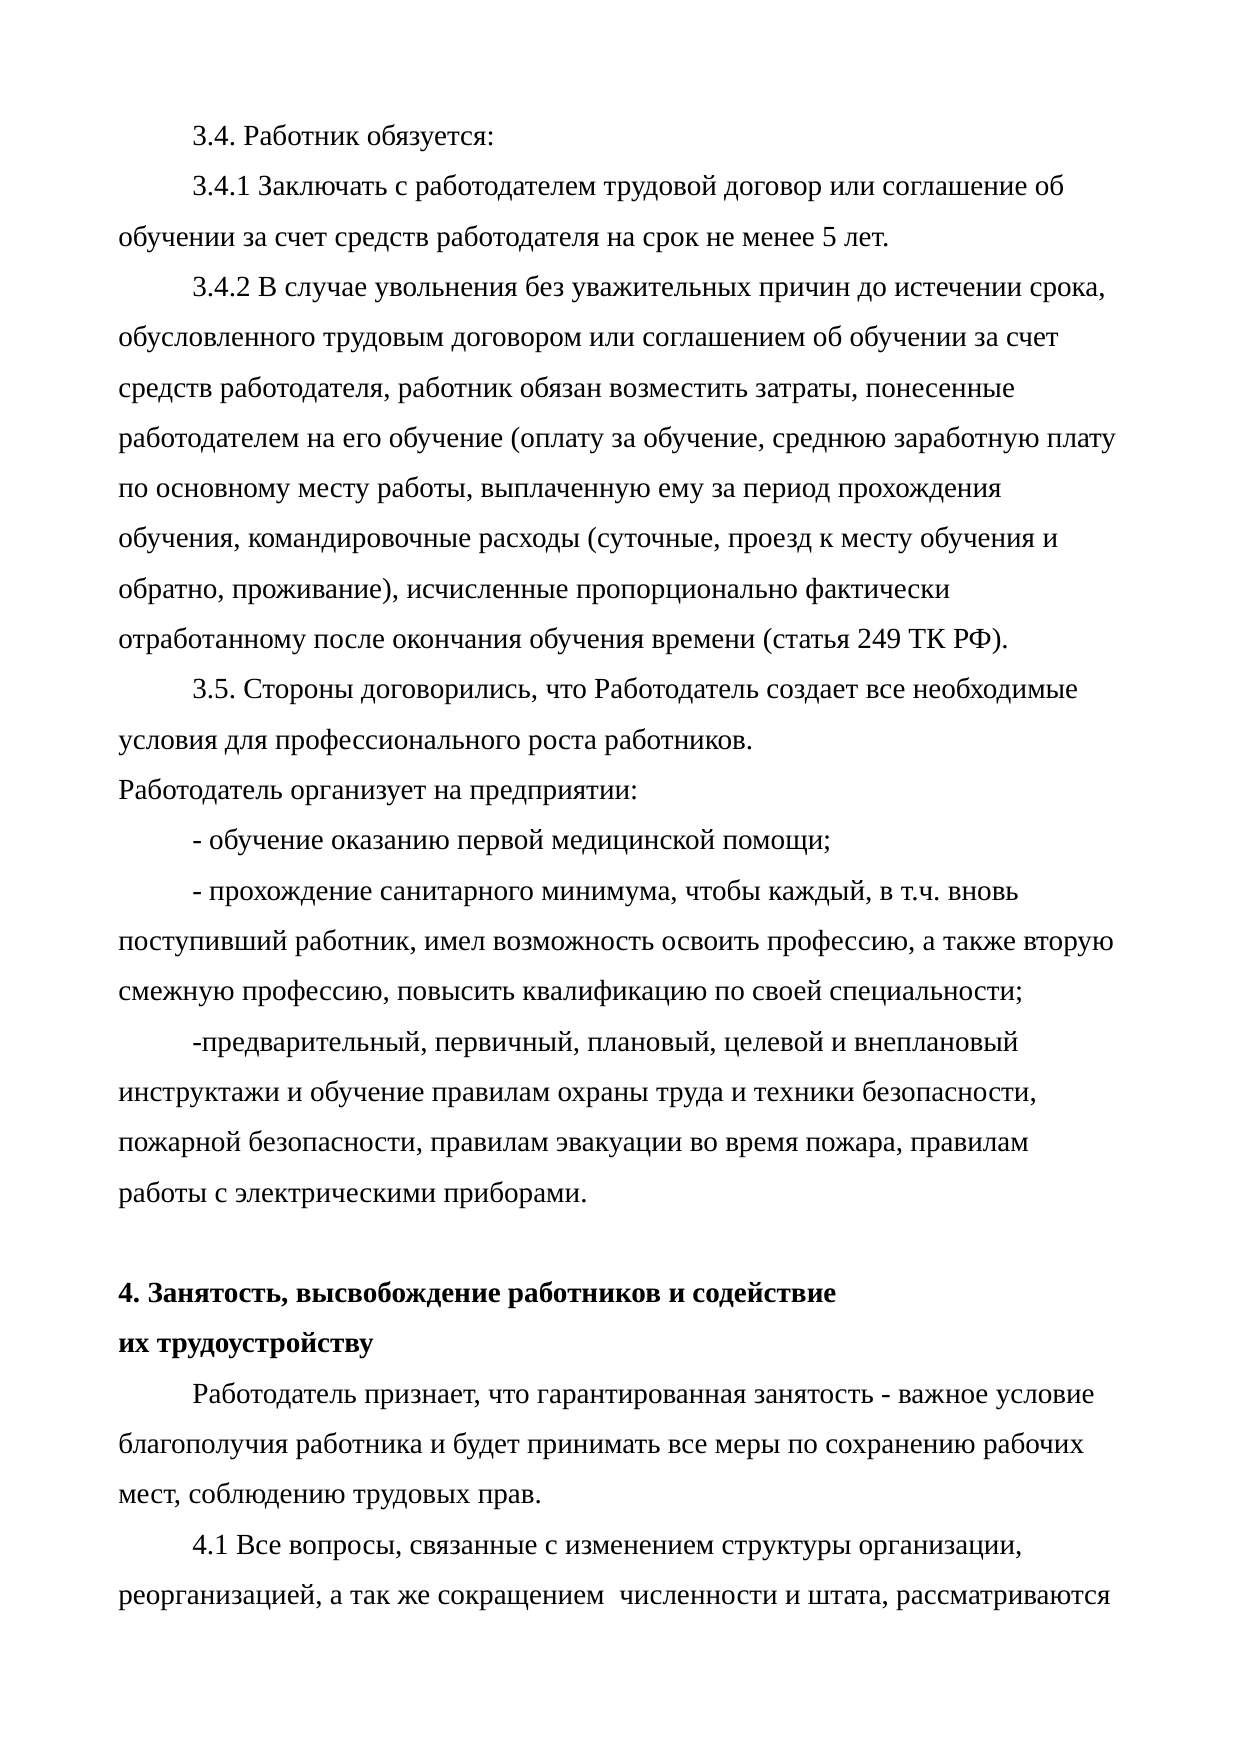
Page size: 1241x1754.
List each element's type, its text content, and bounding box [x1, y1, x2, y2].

text 4. Занятость, высвобождение работников и содействие [118, 1275, 1122, 1309]
text 4.1 Все вопросы, связанные с изменением структуры организации, реорганизацией, а так же сокращением численности и штата, рассматриваются [118, 1527, 1122, 1611]
text 3.4.1 Заключать с работодателем трудовой договор или соглашение об обучении за счет средств работодателя на срок не менее 5 лет. [118, 168, 1122, 252]
text - обучение оказанию первой медицинской помощи; [118, 822, 1122, 856]
text Работодатель признает, что гарантированная занятость - важ­ное условие благополучия работника и будет принимать все меры по сохранению рабочих мест, соблюдению трудовых прав. [118, 1376, 1122, 1510]
text 3.4.2 В случае увольнения без уважительных причин до истечении срока, обусловленного трудовым договором или соглашением об обучении за счет средств работодателя, работник обязан возместить затраты, понесенные работодателем на его обучение (оплату за обучение, среднюю заработную плату по основному месту работы, выплаченную ему за период прохождения обучения, командировочные расходы (суточные, проезд к месту обучения и обратно, проживание), исчисленные пропорционально фактически отработанному после окончания обучения времени (статья 249 ТК РФ). 3.5. Стороны договорились, что Работодатель создает все необходимые условия для профессионального роста работников. Работодатель организует на предприятии: [118, 269, 1122, 806]
text - прохождение санитарного минимума, чтобы каждый, в т.ч. вновь поступивший работник, имел возможность освоить профес­сию, а также вторую смежную профессию, повысить квалификацию по своей специальности; [118, 873, 1122, 1007]
text -предварительный, первичный, плановый, целевой и внеплановый инструктажи и обучение правилам охраны труда и техники безопасности, пожарной безопасности, правилам эвакуации во время пожара, правилам работы с электрическими приборами. [118, 1024, 1122, 1208]
text их трудоустройству [118, 1326, 1122, 1359]
text 3.4. Работник обязуется: [118, 118, 1122, 152]
